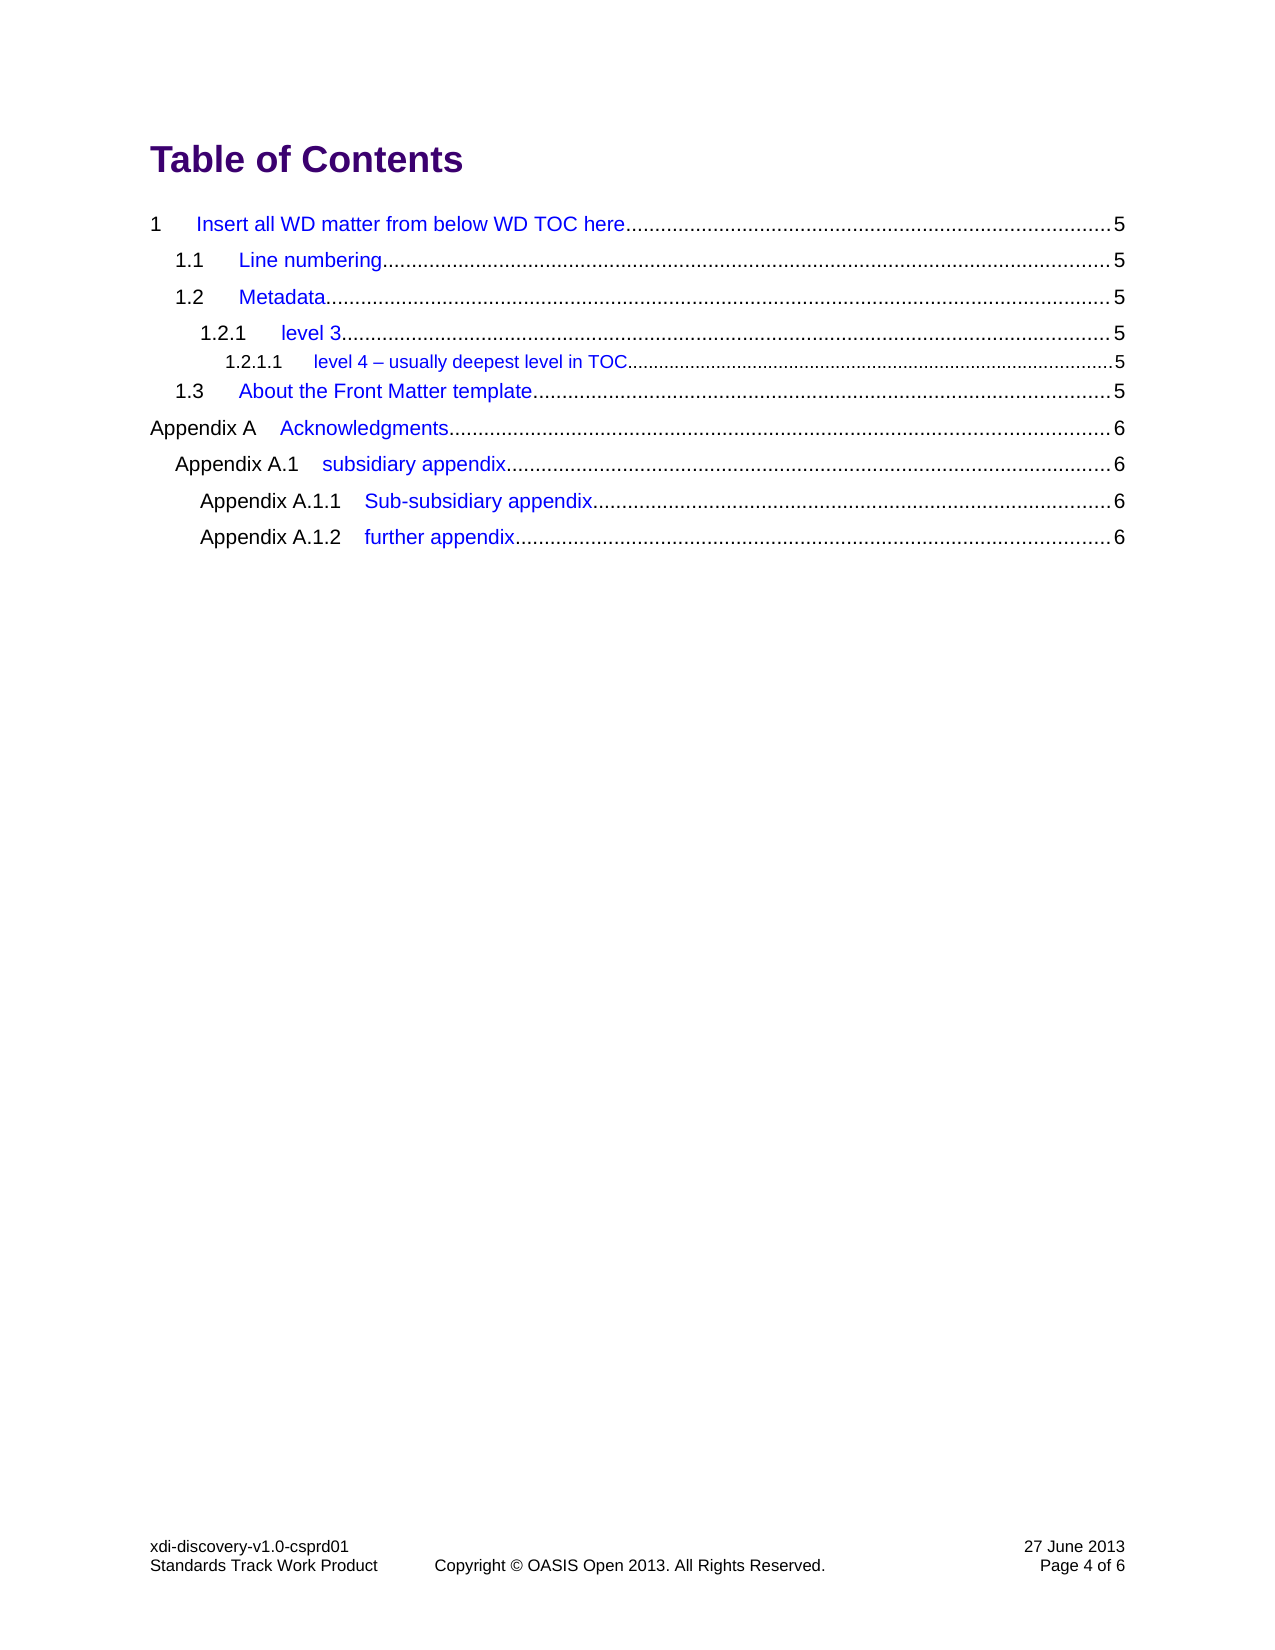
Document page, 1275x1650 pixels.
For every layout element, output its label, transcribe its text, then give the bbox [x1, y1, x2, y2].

text Appendix A.1 subsidiary appendix 6 [175, 452, 1125, 476]
text 1.2.1.1 level 4 – usually deepest level in TOC 5 [225, 351, 1125, 373]
text Table of Contents [150, 137, 1125, 180]
text Appendix A Acknowledgments 6 [150, 416, 1125, 439]
text 1.2 Metadata 5 [175, 284, 1125, 308]
text Appendix A.1.1 Sub-subsidiary appendix 6 [200, 488, 1125, 512]
text 1 Insert all WD matter from below WD TOC here 5 [150, 212, 1125, 236]
text 1.1 Line numbering 5 [175, 248, 1125, 272]
text 1.3 About the Front Matter template 5 [175, 379, 1125, 403]
text 1.2.1 level 3 5 [200, 321, 1125, 345]
text Appendix A.1.2 further appendix 6 [200, 525, 1125, 549]
